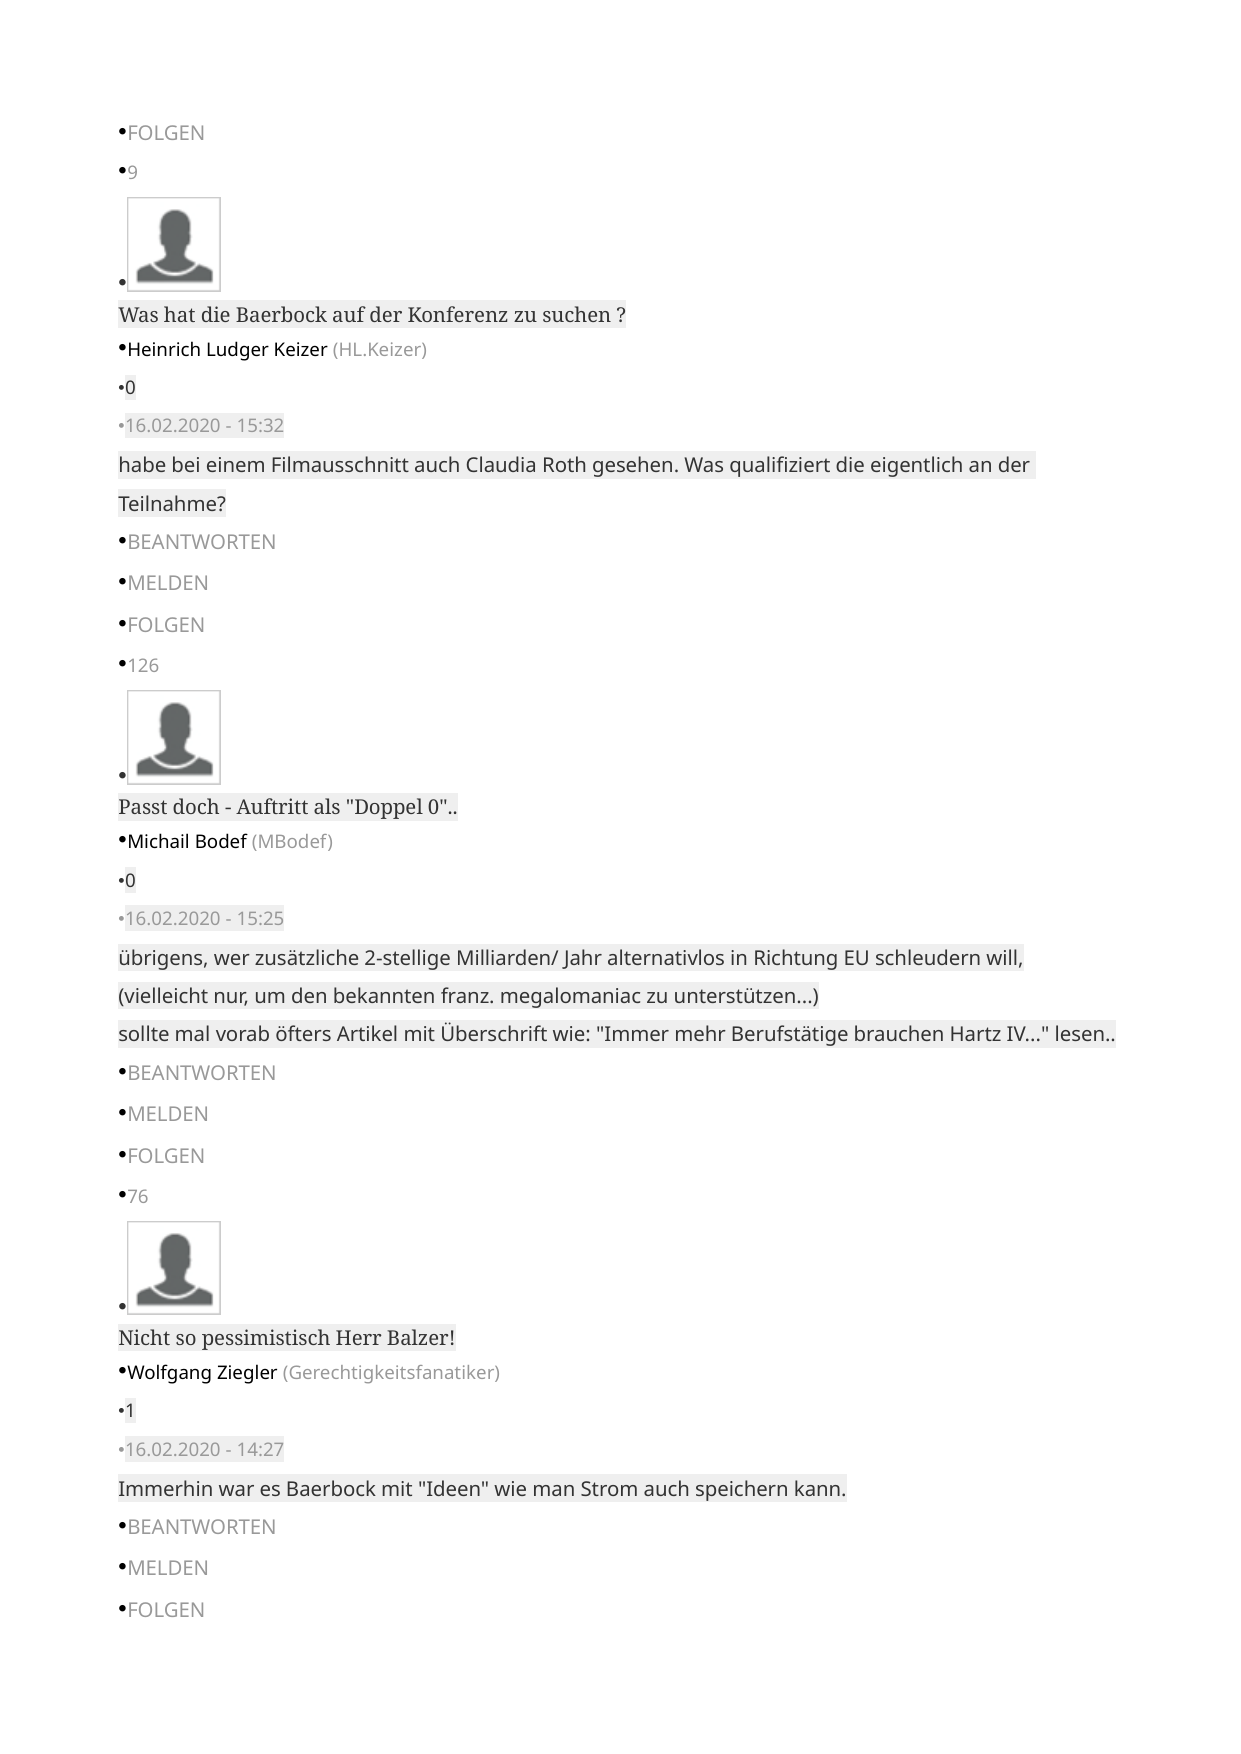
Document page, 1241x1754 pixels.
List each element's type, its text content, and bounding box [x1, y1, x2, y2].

list MELDEN [118, 1100, 1122, 1127]
list FOLGEN [118, 611, 1122, 638]
list 16.02.2020 - 15:25 [118, 905, 1122, 931]
list 1 [118, 1398, 1122, 1423]
list habe bei einem Filmausschnitt auch Claudia Roth gesehen. Was qualifiziert die eigentlich an der Teilnahme? [118, 451, 1122, 517]
list FOLGEN [118, 118, 1122, 146]
list Nicht so pessimistisch Herr Balzer! [118, 1324, 1122, 1351]
list Was hat die Baerbock auf der Konferenz zu suchen ? [118, 300, 1122, 328]
list Wolfgang Ziegler (Gerechtigkeitsfanatiker) [118, 1359, 1122, 1385]
list FOLGEN [118, 1141, 1122, 1169]
list 76 [118, 1183, 1122, 1208]
list 16.02.2020 - 14:27 [118, 1436, 1122, 1462]
list Heinrich Ludger Keizer (HL.Keizer) [118, 336, 1122, 362]
list 0 [118, 374, 1122, 400]
list BEANTWORTEN [118, 1058, 1122, 1086]
list BEANTWORTEN [118, 527, 1122, 555]
list 16.02.2020 - 15:32 [118, 413, 1122, 438]
picture [127, 1221, 221, 1315]
list Passt doch - Auftritt als "Doppel 0".. [118, 793, 1122, 821]
list BEANTWORTEN [118, 1512, 1122, 1540]
list MELDEN [118, 569, 1122, 597]
picture [127, 690, 221, 785]
list 9 [118, 160, 1122, 185]
list 0 [118, 867, 1122, 893]
list MELDEN [118, 1554, 1122, 1582]
picture [127, 197, 221, 292]
list Immerhin war es Baerbock mit "Ideen" wie man Strom auch speichern kann. [118, 1474, 1122, 1502]
list 126 [118, 652, 1122, 678]
list Michail Bodef (MBodef) [118, 829, 1122, 854]
list übrigens, wer zusätzliche 2-stellige Milliarden/ Jahr alternativlos in Richtung EU schleudern will, (vielleicht nur, um den bekannten franz. megalomaniac zu unterstützen...) sollte mal vorab öfters Artikel mit Überschrift wie: "Immer mehr Berufstätige brauchen Hartz IV..." lesen.. [118, 943, 1122, 1048]
list FOLGEN [118, 1596, 1122, 1623]
